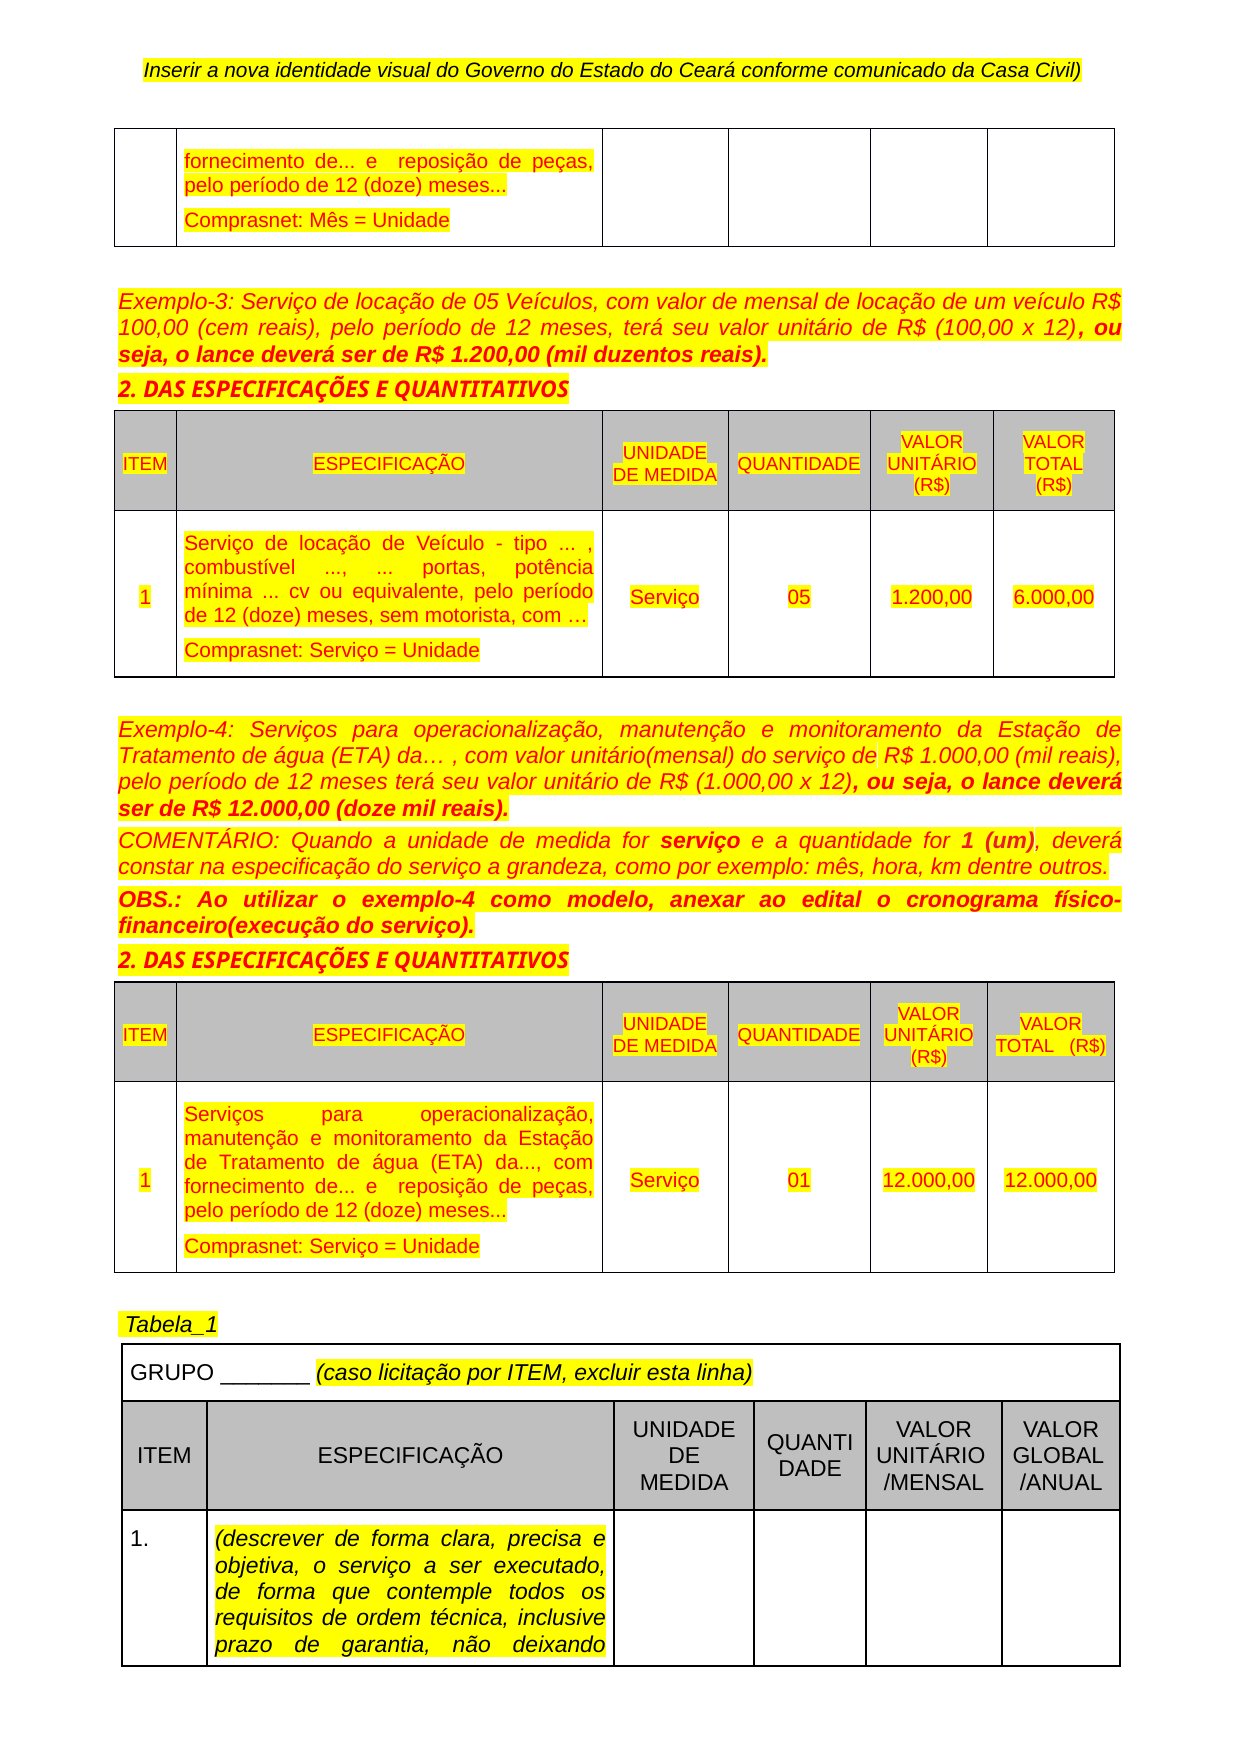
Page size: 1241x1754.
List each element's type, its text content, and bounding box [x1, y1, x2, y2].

table_cell fornecimento de... e reposição de peças, pelo período de 12 (doze) meses... Comprasnet: Mês = Unidade [177, 129, 602, 246]
table_header QUANTIDADE [729, 411, 870, 510]
table_cell 01 [729, 1082, 870, 1272]
table_cell 12.000,00 [988, 1082, 1114, 1272]
table_cell ESPECIFICAÇÃO [208, 1402, 613, 1509]
table_cell Serviço [603, 511, 728, 676]
table_header GRUPO _______ (caso licitação por ITEM, excluir esta linha) [123, 1345, 1119, 1400]
table_cell [729, 129, 870, 246]
table_cell VALOR UNITÁRIO /MENSAL [867, 1402, 1001, 1509]
table_cell 1 [115, 511, 176, 676]
table_cell VALOR GLOBAL /ANUAL [1003, 1402, 1119, 1509]
table_header ITEM [115, 983, 176, 1081]
table_cell [988, 129, 1114, 246]
text Tabela_1 [118, 1311, 1122, 1337]
table_cell [867, 1511, 1001, 1665]
text COMENTÁRIO: Quando a unidade de medida for serviço e a quantidade for 1 (um), deverá constar na especificação do serviço a grandeza, como por exemplo: mês, hora, km dentre outros. [118, 827, 1122, 880]
table_header ESPECIFICAÇÃO [177, 983, 602, 1081]
table_cell 1.200,00 [871, 511, 993, 676]
text Exemplo-4: Serviços para operacionalização, manutenção e monitoramento da Estação de Tratamento de água (ETA) da… , com valor unitário(mensal) do serviço de R$ 1.000,00 (mil reais), pelo período de 12 meses terá seu valor unitário de R$ (1.000,00 x 12), ou seja, o lance deverá ser de R$ 12.000,00 (doze mil reais). [118, 716, 1122, 821]
table_cell [755, 1511, 865, 1665]
table_cell UNIDADE DE MEDIDA [615, 1402, 753, 1509]
table_cell Serviço de locação de Veículo - tipo ... , combustível ..., ... portas, potência mínima ... cv ou equivalente, pelo período de 12 (doze) meses, sem motorista, com … Comprasnet: Serviço = Unidade [177, 511, 602, 676]
table_cell Serviços para operacionalização, manutenção e monitoramento da Estação de Tratamento de água (ETA) da..., com fornecimento de... e reposição de peças, pelo período de 12 (doze) meses... Comprasnet: Serviço = Unidade [177, 1082, 602, 1272]
table_header VALOR TOTAL (R$) [994, 411, 1114, 510]
table_cell 05 [729, 511, 870, 676]
table_cell 1. [123, 1511, 206, 1665]
table_header ESPECIFICAÇÃO [177, 411, 602, 510]
text 2. DAS ESPECIFICAÇÕES E QUANTITATIVOS [118, 373, 1122, 404]
table_header VALOR UNITÁRIO (R$) [871, 983, 987, 1081]
table_cell 12.000,00 [871, 1082, 987, 1272]
table_cell [115, 129, 176, 246]
table_cell [871, 129, 987, 246]
text 2. DAS ESPECIFICAÇÕES E QUANTITATIVOS [118, 944, 1122, 976]
table_cell [603, 129, 728, 246]
table_cell QUANTIDADE [755, 1402, 865, 1509]
text Exemplo-3: Serviço de locação de 05 Veículos, com valor de mensal de locação de um veículo R$ 100,00 (cem reais), pelo período de 12 meses, terá seu valor unitário de R$ (100,00 x 12), ou seja, o lance deverá ser de R$ 1.200,00 (mil duzentos reais). [118, 288, 1122, 367]
table_header VALOR UNITÁRIO (R$) [871, 411, 993, 510]
table_cell ITEM [123, 1402, 206, 1509]
table_header VALOR TOTAL (R$) [988, 983, 1114, 1081]
table_header ITEM [115, 411, 176, 510]
table_cell [615, 1511, 753, 1665]
table_cell Serviço [603, 1082, 728, 1272]
table_header QUANTIDADE [729, 983, 870, 1081]
table_header UNIDADE DE MEDIDA [603, 983, 728, 1081]
table_header UNIDADE DE MEDIDA [603, 411, 728, 510]
table_cell (descrever de forma clara, precisa e objetiva, o serviço a ser executado, de forma que contemple todos os requisitos de ordem técnica, inclusive prazo de garantia, não deixando [208, 1511, 613, 1665]
table_cell 1 [115, 1082, 176, 1272]
table_cell 6.000,00 [994, 511, 1114, 676]
text OBS.: Ao utilizar o exemplo-4 como modelo, anexar ao edital o cronograma físico-financeiro(execução do serviço). [118, 886, 1122, 938]
table_cell [1003, 1511, 1119, 1665]
